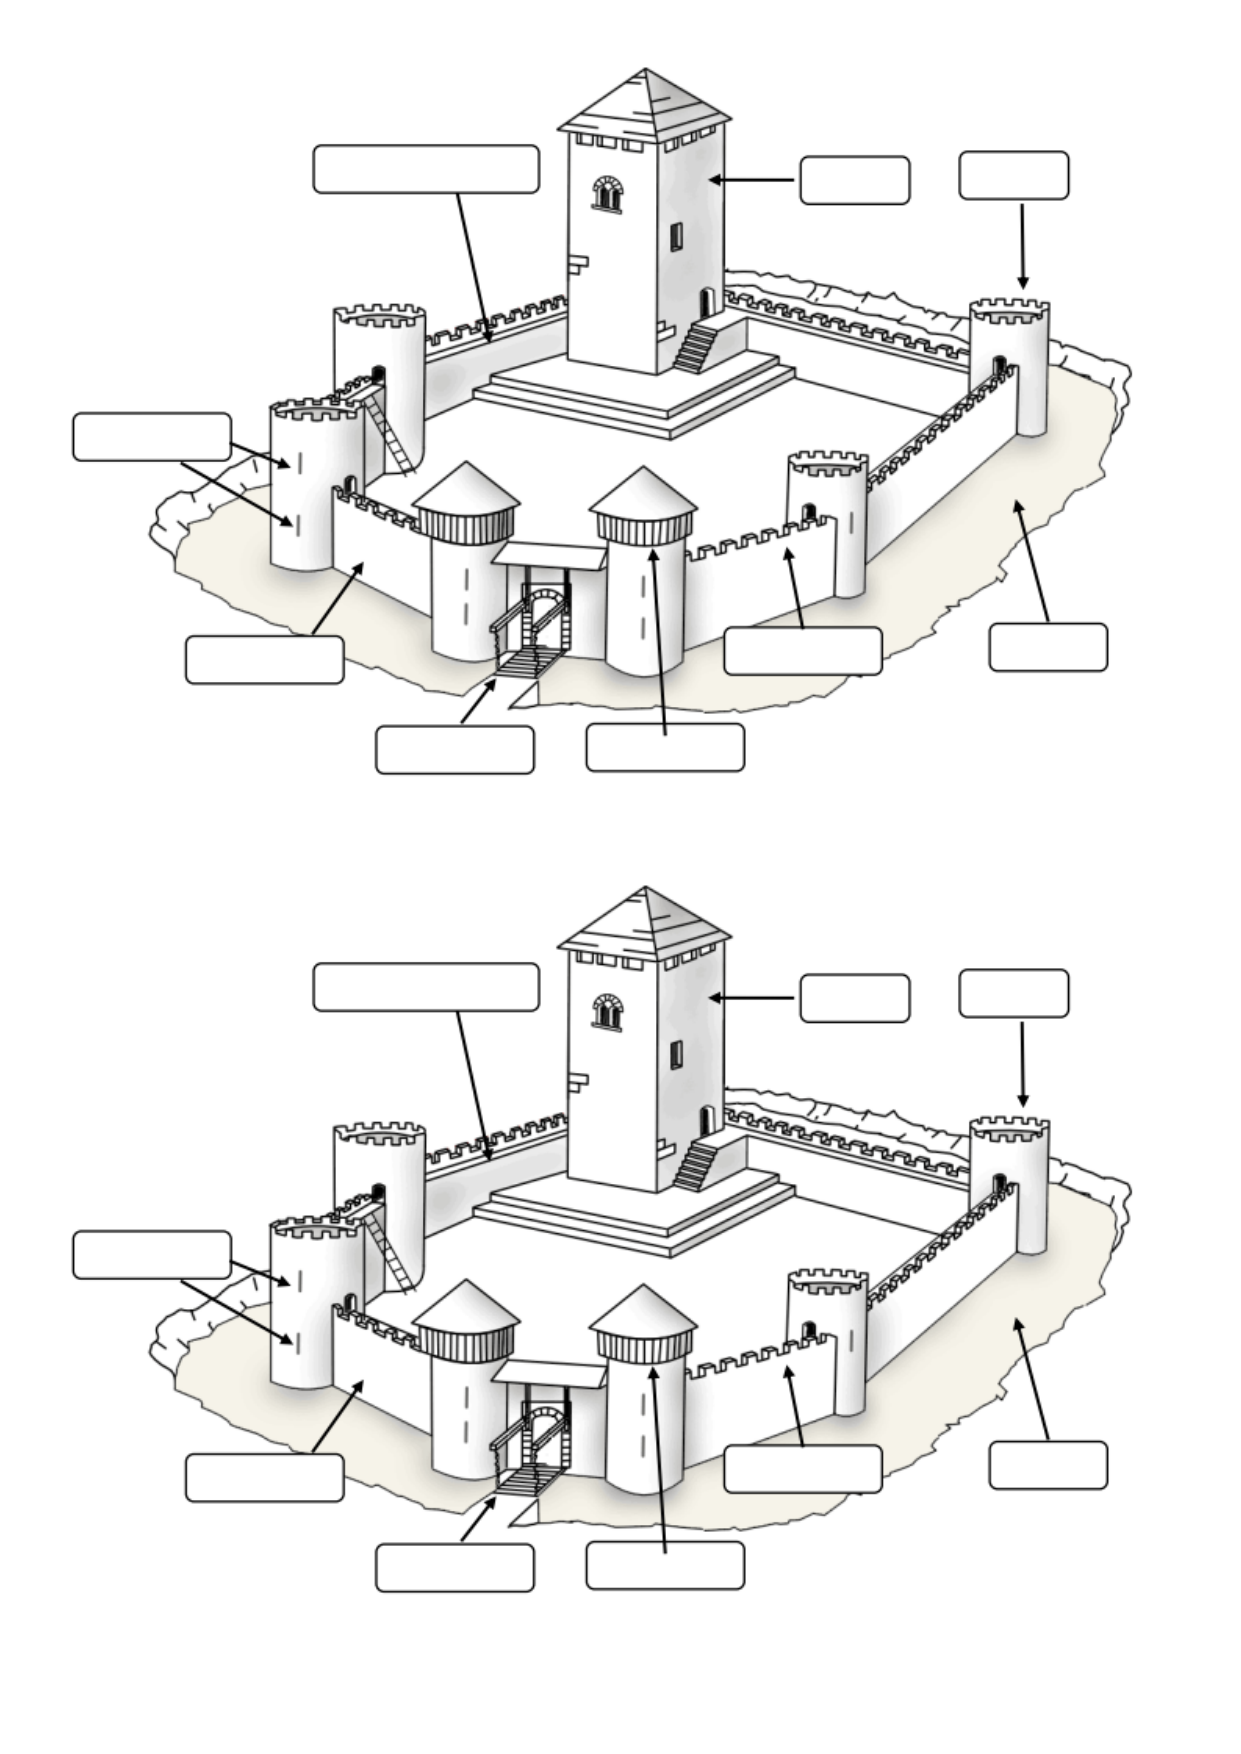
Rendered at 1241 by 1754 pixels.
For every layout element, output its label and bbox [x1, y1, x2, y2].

picture [59, 853, 1175, 1621]
picture [59, 35, 1175, 803]
